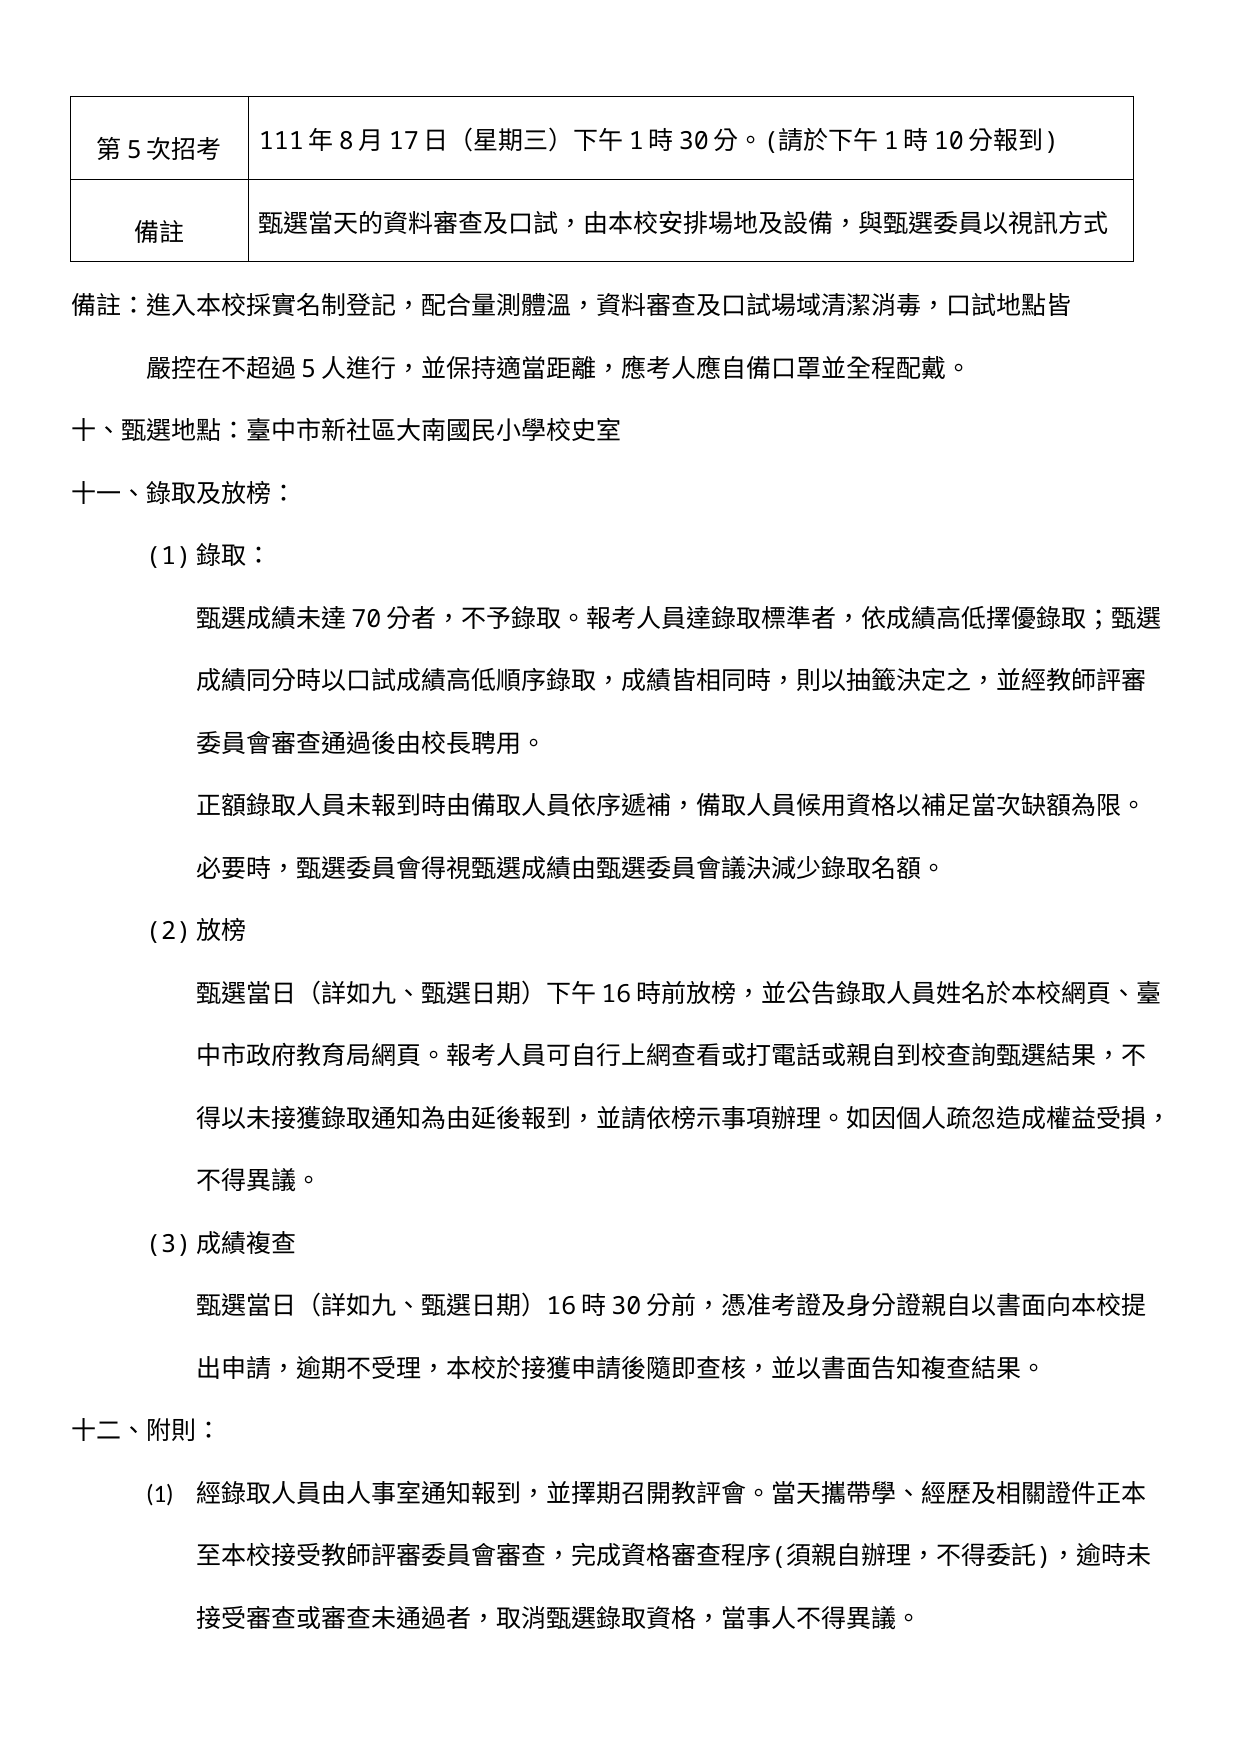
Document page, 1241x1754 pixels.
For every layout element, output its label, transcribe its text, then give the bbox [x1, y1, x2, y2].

text 十、甄選地點：臺中市新社區大南國民小學校史室 [71, 387, 1169, 450]
table_cell 111年8月17日（星期三）下午1時30分。(請於下午1時10分報到) (如前次已足額甄選，將另公告取消) [249, 97, 1133, 178]
list 經錄取人員由人事室通知報到，並擇期召開教評會。當天攜帶學、經歷及相關證件正本至本校接受教師評審委員會審查，完成資格審查程序(須親自辦理，不得委託)，逾時未接受審查或審查未通過者，取消甄選錄取資格，當事人不得異議。 [146, 1450, 1169, 1637]
table_cell 甄選當天的資料審查及口試，由本校安排場地及設備，與甄選委員以視訊方式辦理 [249, 180, 1133, 261]
text 嚴控在不超過5人進行，並保持適當距離，應考人應自備口罩並全程配戴。 [71, 325, 1169, 387]
text 甄選當日（詳如九、甄選日期）16時30分前，憑准考證及身分證親自以書面向本校提出申請，逾期不受理，本校於接獲申請後隨即查核，並以書面告知複查結果。 [196, 1262, 1169, 1387]
list 錄取： [146, 512, 1169, 575]
text 甄選成績未達70分者，不予錄取。報考人員達錄取標準者，依成績高低擇優錄取；甄選成績同分時以口試成績高低順序錄取，成績皆相同時，則以抽籤決定之，並經教師評審委員會審查通過後由校長聘用。 [196, 575, 1169, 762]
table_cell 備註 [71, 180, 248, 261]
text 正額錄取人員未報到時由備取人員依序遞補，備取人員候用資格以補足當次缺額為限。必要時，甄選委員會得視甄選成績由甄選委員會議決減少錄取名額。 [196, 762, 1169, 887]
text 甄選當日（詳如九、甄選日期）下午16時前放榜，並公告錄取人員姓名於本校網頁、臺中市政府教育局網頁。報考人員可自行上網查看或打電話或親自到校查詢甄選結果，不得以未接獲錄取通知為由延後報到，並請依榜示事項辦理。如因個人疏忽造成權益受損，不得異議。 [196, 950, 1169, 1200]
list 成績複查 [146, 1200, 1169, 1262]
text 備註：進入本校採實名制登記，配合量測體溫，資料審查及口試場域清潔消毒，口試地點皆 [71, 262, 1169, 325]
table_cell 第5次招考 [71, 97, 248, 178]
text 十一、錄取及放榜： [71, 450, 1169, 512]
list 放榜 [146, 887, 1169, 950]
text 十二、附則： [71, 1387, 1169, 1450]
